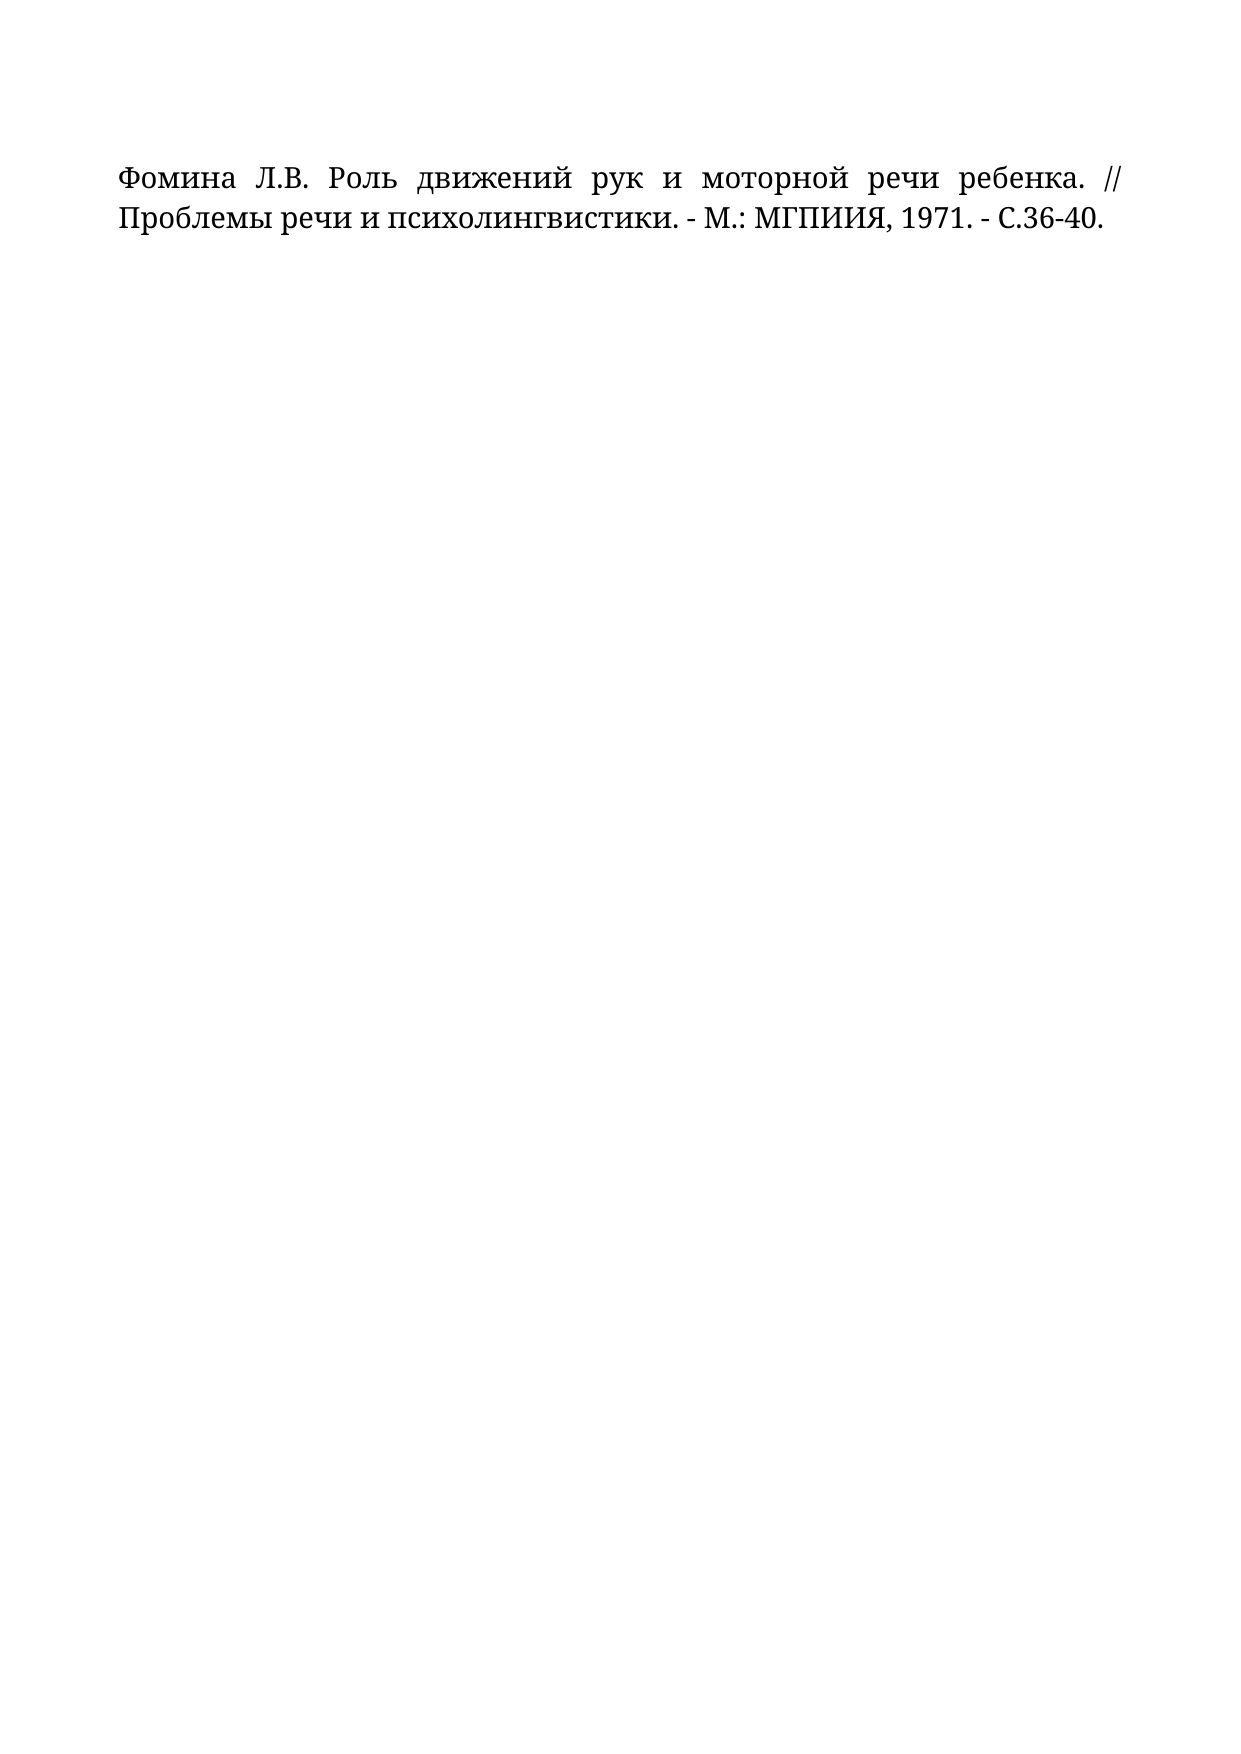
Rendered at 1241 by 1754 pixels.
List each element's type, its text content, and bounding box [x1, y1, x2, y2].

text Фомина Л.В. Роль движений рук и моторной речи ребенка. // Проблемы речи и психолингвистики. - М.: МГПИИЯ, 1971. - С.36-40. [118, 158, 1122, 237]
